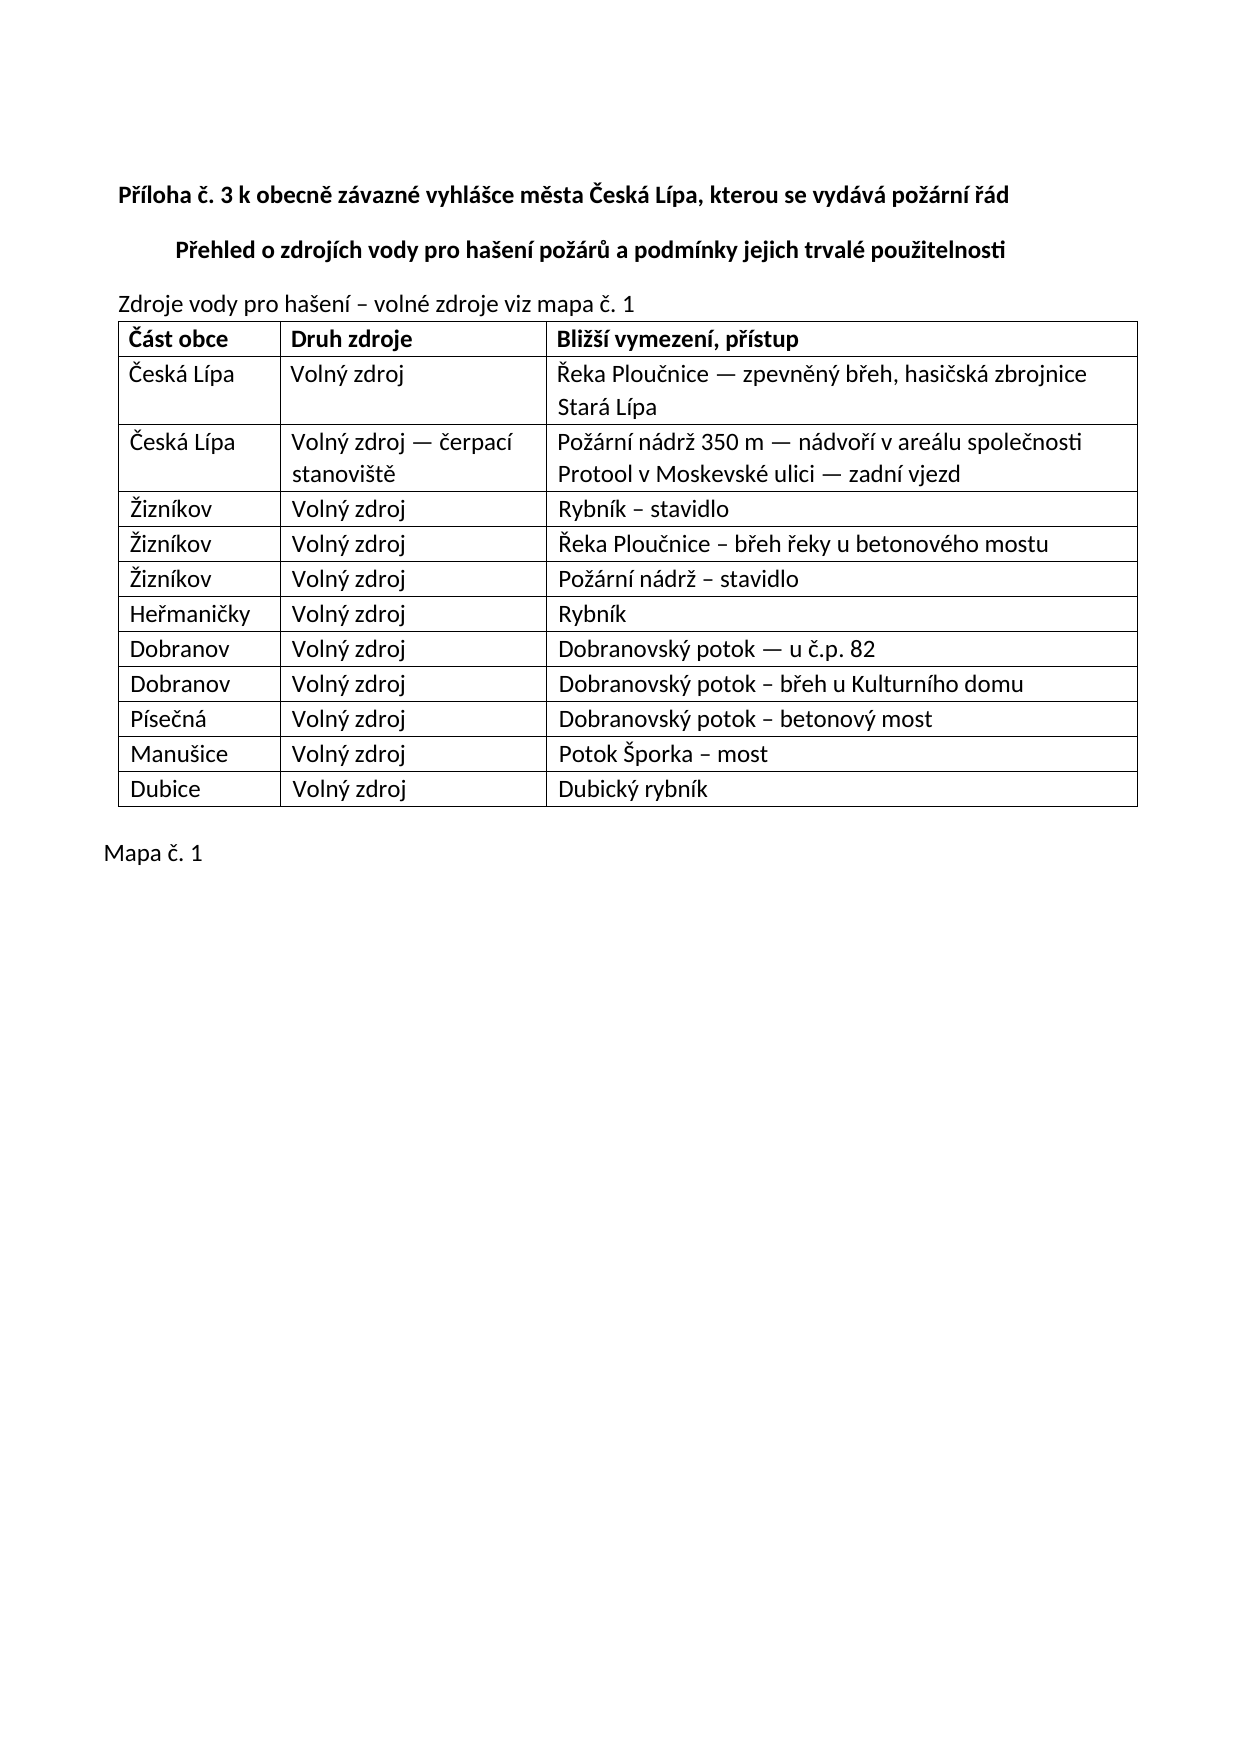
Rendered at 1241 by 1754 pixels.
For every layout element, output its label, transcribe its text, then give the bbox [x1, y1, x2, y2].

table_cell Dubice [119, 772, 280, 806]
table_cell Volný zdroj — čerpací stanoviště [281, 425, 546, 491]
table_cell Rybník [547, 597, 1137, 631]
table_cell Česká Lípa [119, 357, 280, 423]
table_cell Volný zdroj [281, 667, 546, 701]
text Mapa č. 1 [103, 837, 1107, 868]
table_cell Dobranovský potok — u č.p. 82 [547, 632, 1137, 666]
table_cell Česká Lípa [119, 425, 280, 491]
table_header Část obce [119, 322, 280, 356]
table_cell Volný zdroj [281, 492, 546, 526]
table_cell Dobranov [119, 632, 280, 666]
table_cell Žizníkov [119, 562, 280, 596]
text Příloha č. 3 k obecně závazné vyhlášce města Česká Lípa, kterou se vydává požární řád [118, 179, 1064, 210]
table_header Druh zdroje [281, 322, 546, 356]
table_cell Heřmaničky [119, 597, 280, 631]
table_cell Volný zdroj [281, 562, 546, 596]
table_cell Řeka Ploučnice — zpevněný břeh, hasičská zbrojnice Stará Lípa [547, 357, 1137, 423]
table_cell Dobranovský potok – břeh u Kulturního domu [547, 667, 1137, 701]
table_cell Písečná [119, 702, 280, 736]
table_cell Požární nádrž – stavidlo [547, 562, 1137, 596]
table_cell Rybník – stavidlo [547, 492, 1137, 526]
table_cell Volný zdroj [281, 737, 546, 771]
table_cell Dobranovský potok – betonový most [547, 702, 1137, 736]
text Přehled o zdrojích vody pro hašení požárů a podmínky jejich trvalé použitelnosti [118, 234, 1064, 264]
table_cell Řeka Ploučnice – břeh řeky u betonového mostu [547, 527, 1137, 561]
table_cell Potok Šporka – most [547, 737, 1137, 771]
table_cell Dubický rybník [547, 772, 1137, 806]
table_cell Žizníkov [119, 492, 280, 526]
table_cell Volný zdroj [281, 597, 546, 631]
table_cell Dobranov [119, 667, 280, 701]
table_cell Žizníkov [119, 527, 280, 561]
table_cell Volný zdroj [281, 632, 546, 666]
table_cell Volný zdroj [281, 527, 546, 561]
table_cell Požární nádrž 350 m — nádvoří v areálu společnosti Protool v Moskevské ulici — zadní vjezd [547, 425, 1137, 491]
table_header Bližší vymezení, přístup [547, 322, 1137, 356]
text Zdroje vody pro hašení – volné zdroje viz mapa č. 1 [118, 288, 886, 319]
table_cell Volný zdroj [281, 702, 546, 736]
table_cell Volný zdroj [281, 357, 546, 423]
table_cell Manušice [119, 737, 280, 771]
table_cell Volný zdroj [281, 772, 546, 806]
